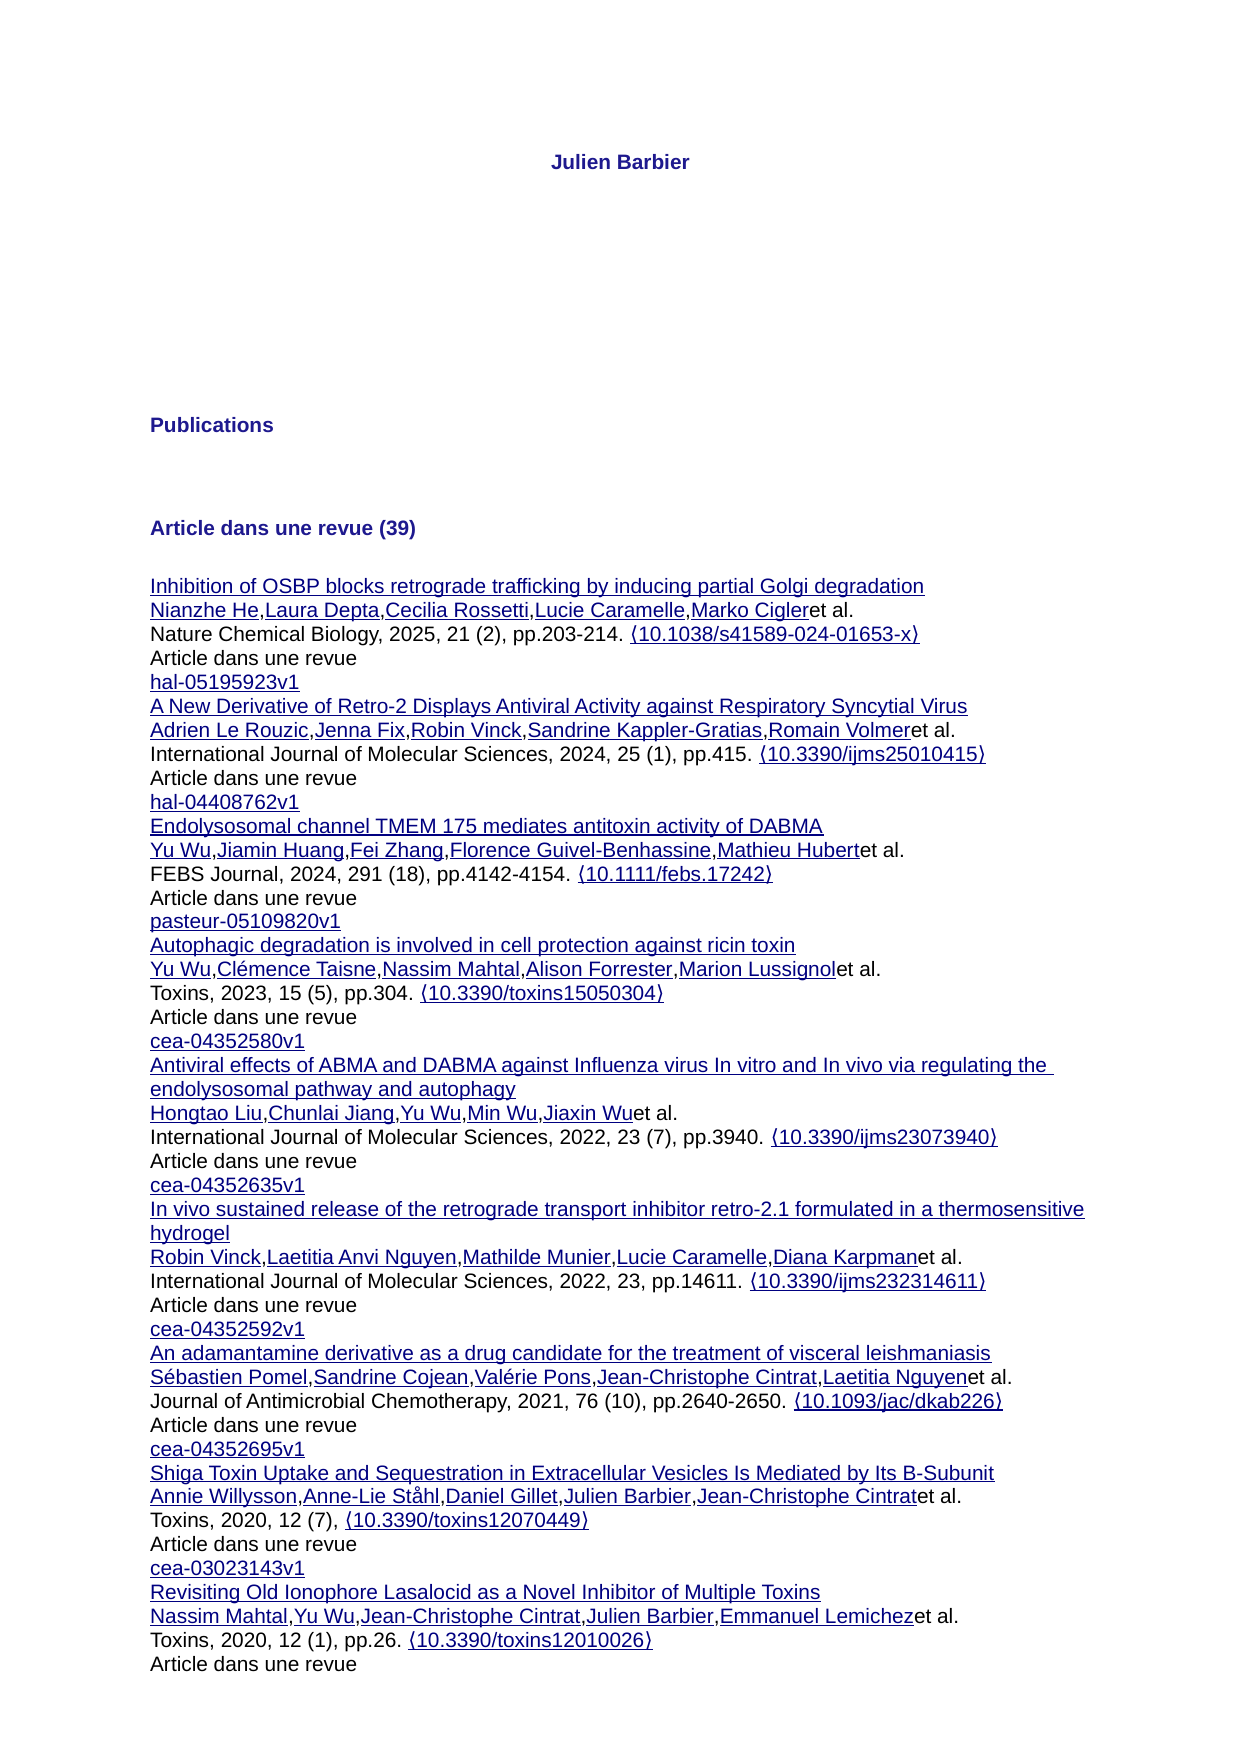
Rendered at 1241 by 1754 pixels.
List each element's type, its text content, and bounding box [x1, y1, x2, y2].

subtitle Publications [150, 412, 1090, 436]
table_header Inhibition of OSBP blocks retrograde trafficking by inducing partial Golgi degradation Nianzhe He,Laura Depta,Cecilia Rossetti,Lucie Caramelle,Marko Cigleret al. Nature Chemical Biology, 2025, 21 (2), pp.203-214. ⟨10.1038/s41589-024-01653-x⟩ Article dans une revue hal-05195923v1 [150, 574, 1090, 694]
table_cell Autophagic degradation is involved in cell protection against ricin toxin Yu Wu,Clémence Taisne,Nassim Mahtal,Alison Forrester,Marion Lussignolet al. Toxins, 2023, 15 (5), pp.304. ⟨10.3390/toxins15050304⟩ Article dans une revue cea-04352580v1 [150, 933, 1090, 1053]
table_cell In vivo sustained release of the retrograde transport inhibitor retro-2.1 formulated in a thermosensitive hydrogel Robin Vinck,Laetitia Anvi Nguyen,Mathilde Munier,Lucie Caramelle,Diana Karpmanet al. International Journal of Molecular Sciences, 2022, 23, pp.14611. ⟨10.3390/ijms232314611⟩ Article dans une revue cea-04352592v1 [150, 1197, 1090, 1341]
table_cell Shiga Toxin Uptake and Sequestration in Extracellular Vesicles Is Mediated by Its B-Subunit Annie Willysson,Anne-Lie Ståhl,Daniel Gillet,Julien Barbier,Jean-Christophe Cintratet al. Toxins, 2020, 12 (7), ⟨10.3390/toxins12070449⟩ Article dans une revue cea-03023143v1 [150, 1460, 1090, 1580]
table_cell Endolysosomal channel TMEM 175 mediates antitoxin activity of DABMA Yu Wu,Jiamin Huang,Fei Zhang,Florence Guivel-Benhassine,Mathieu Hubertet al. FEBS Journal, 2024, 291 (18), pp.4142-4154. ⟨10.1111/febs.17242⟩ Article dans une revue pasteur-05109820v1 [150, 814, 1090, 933]
table_cell Antiviral effects of ABMA and DABMA against Influenza virus In vitro and In vivo via regulating the endolysosomal pathway and autophagy Hongtao Liu,Chunlai Jiang,Yu Wu,Min Wu,Jiaxin Wuet al. International Journal of Molecular Sciences, 2022, 23 (7), pp.3940. ⟨10.3390/ijms23073940⟩ Article dans une revue cea-04352635v1 [150, 1053, 1090, 1197]
subtitle Julien Barbier [150, 150, 1090, 174]
table_cell Revisiting Old Ionophore Lasalocid as a Novel Inhibitor of Multiple Toxins Nassim Mahtal,Yu Wu,Jean-Christophe Cintrat,Julien Barbier,Emmanuel Lemichezet al. Toxins, 2020, 12 (1), pp.26. ⟨10.3390/toxins12010026⟩ Article dans une revue [150, 1580, 1090, 1676]
table_cell An adamantamine derivative as a drug candidate for the treatment of visceral leishmaniasis Sébastien Pomel,Sandrine Cojean,Valérie Pons,Jean-Christophe Cintrat,Laetitia Nguyenet al. Journal of Antimicrobial Chemotherapy, 2021, 76 (10), pp.2640-2650. ⟨10.1093/jac/dkab226⟩ Article dans une revue cea-04352695v1 [150, 1341, 1090, 1460]
table_cell A New Derivative of Retro-2 Displays Antiviral Activity against Respiratory Syncytial Virus Adrien Le Rouzic,Jenna Fix,Robin Vinck,Sandrine Kappler-Gratias,Romain Volmeret al. International Journal of Molecular Sciences, 2024, 25 (1), pp.415. ⟨10.3390/ijms25010415⟩ Article dans une revue hal-04408762v1 [150, 694, 1090, 813]
subtitle Article dans une revue (39) [150, 516, 1090, 539]
